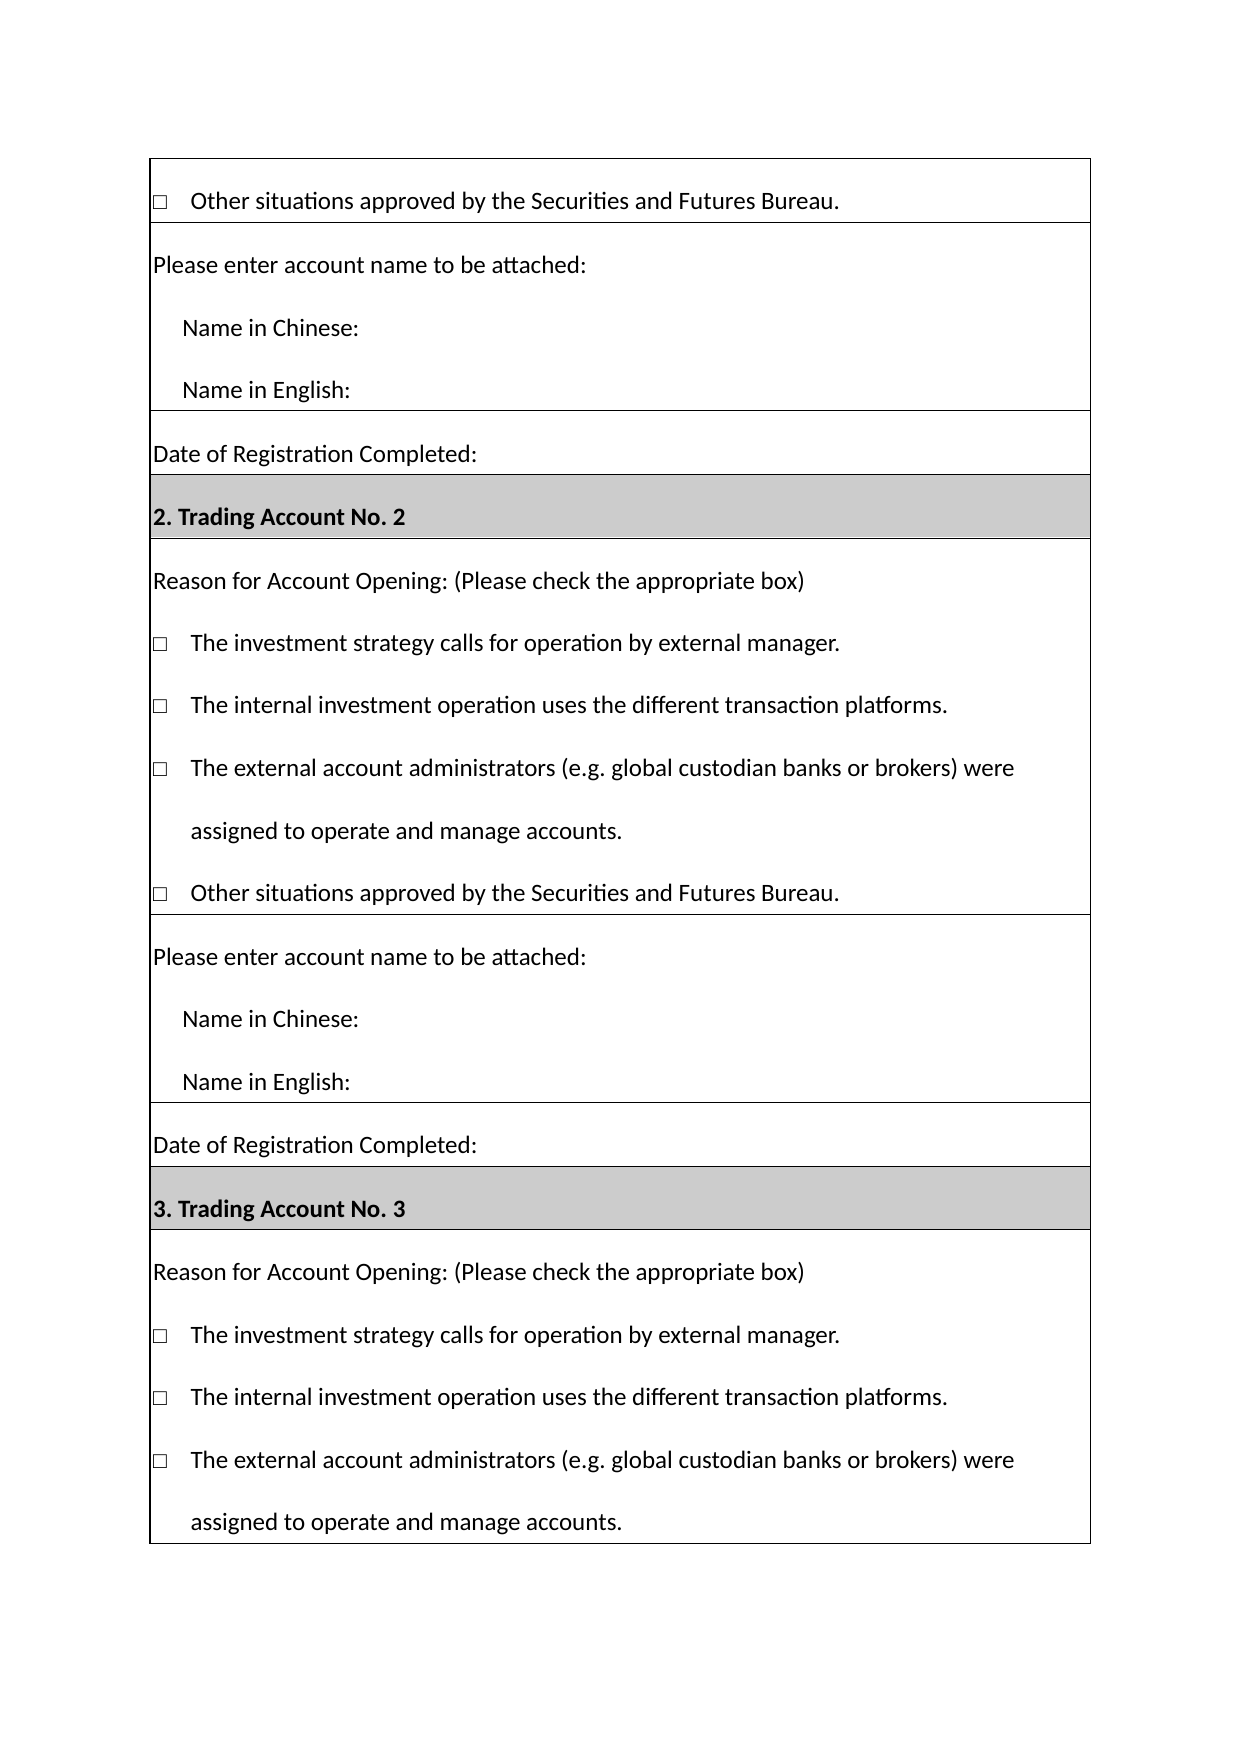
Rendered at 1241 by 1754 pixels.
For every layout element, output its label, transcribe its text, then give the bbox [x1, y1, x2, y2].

table_cell Please enter account name to be attached: Name in Chinese: Name in English: [151, 223, 1090, 410]
table_cell Reason for Account Opening: (Please check the appropriate box) The investment strategy calls for operation by external manager. The internal investment operation uses the different transaction platforms. The external account administrators (e.g. global custodian banks or brokers) were assigned to operate and manage accounts. Other situations approved by the Securities and Futures Bureau. [151, 159, 1090, 222]
table_cell Date of Registration Completed: [151, 411, 1090, 474]
table_cell Reason for Account Opening: (Please check the appropriate box) The investment strategy calls for operation by external manager. The internal investment operation uses the different transaction platforms. The external account administrators (e.g. global custodian banks or brokers) were assigned to operate and manage accounts. Other situations approved by the Securities and Futures Bureau. [151, 1230, 1090, 1543]
table_cell Reason for Account Opening: (Please check the appropriate box) The investment strategy calls for operation by external manager. The internal investment operation uses the different transaction platforms. The external account administrators (e.g. global custodian banks or brokers) were assigned to operate and manage accounts. Other situations approved by the Securities and Futures Bureau. [151, 539, 1090, 913]
table_cell Please enter account name to be attached: Name in Chinese: Name in English: [151, 915, 1090, 1102]
table_cell Date of Registration Completed: [151, 1103, 1090, 1166]
table_cell 3. Trading Account No. 3 [151, 1167, 1090, 1229]
table_cell 2. Trading Account No. 2 [151, 475, 1090, 537]
